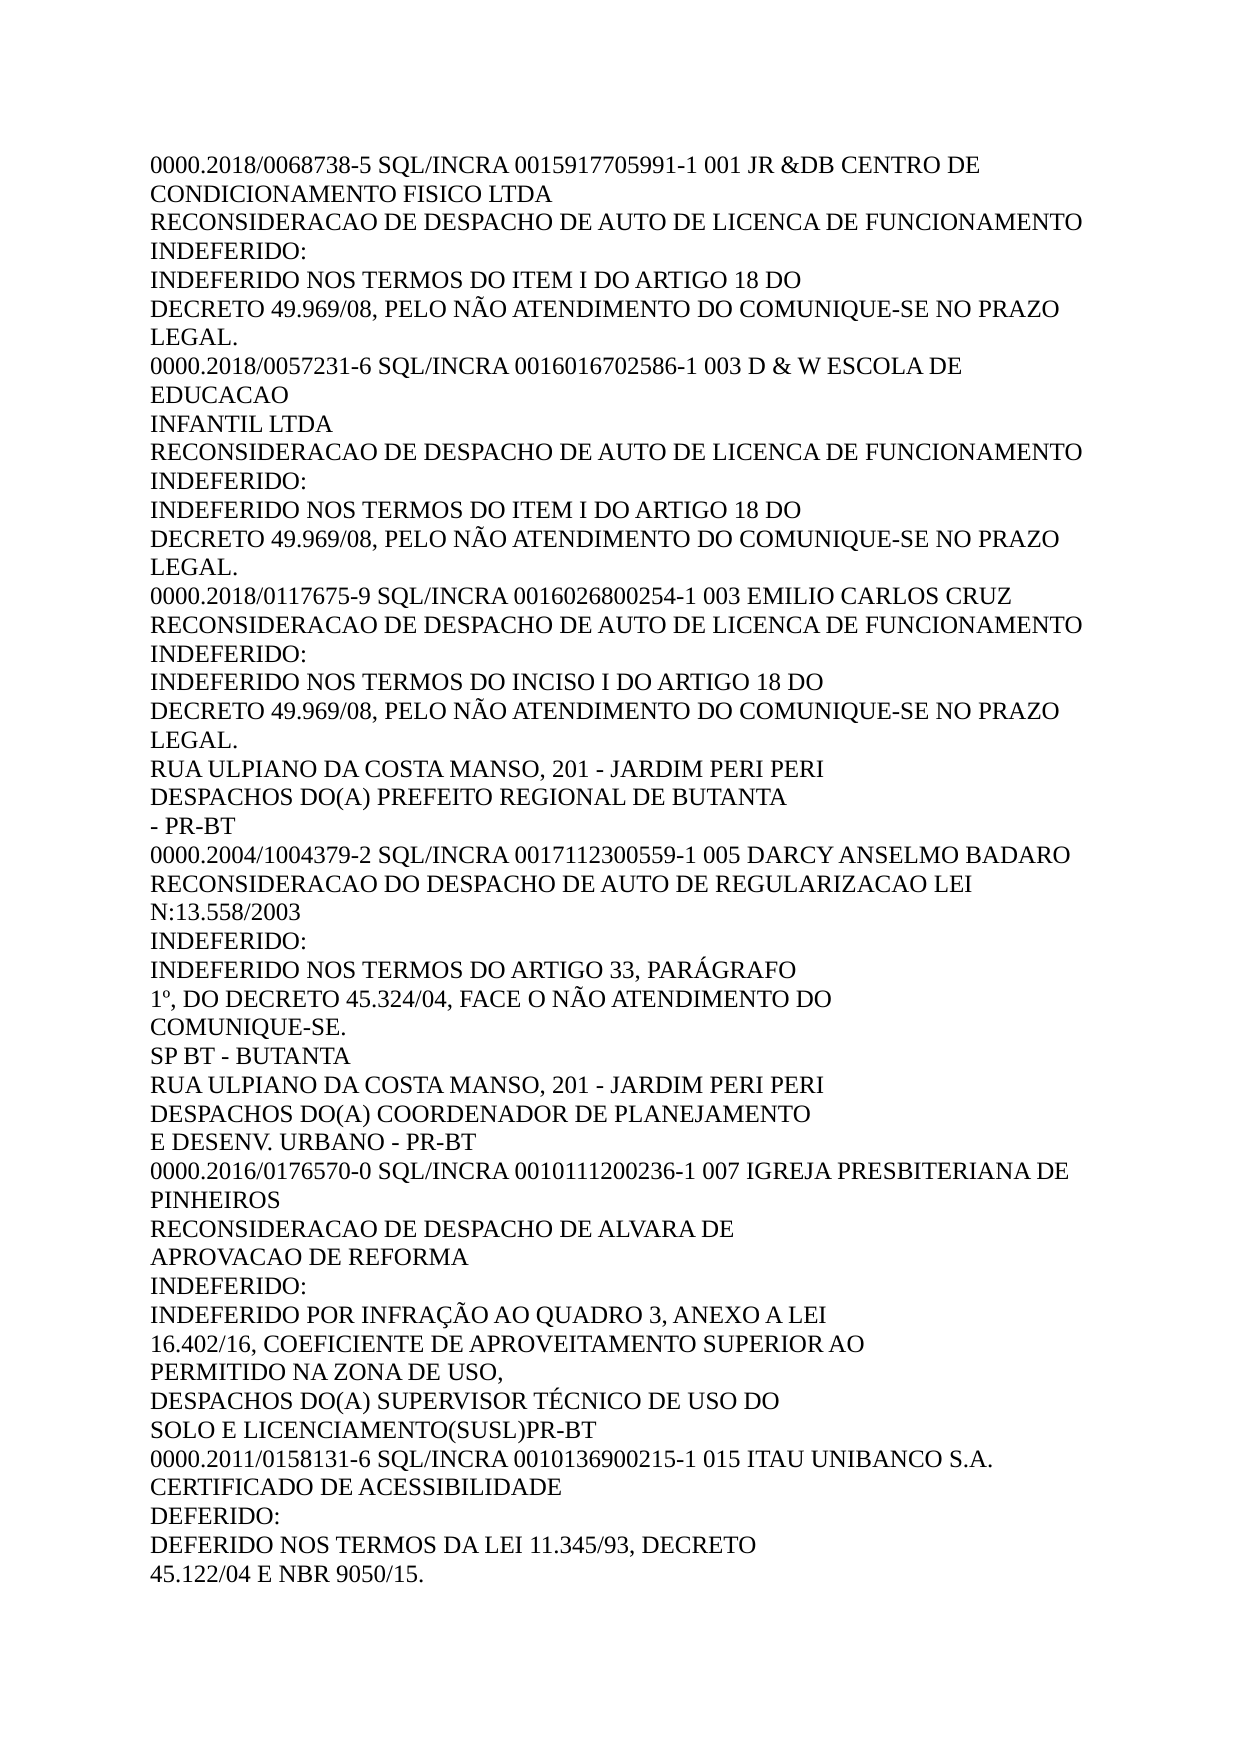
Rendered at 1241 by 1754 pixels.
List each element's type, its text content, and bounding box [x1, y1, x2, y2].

text INDEFERIDO NOS TERMOS DO ARTIGO 33, PARÁGRAFO [150, 955, 1090, 984]
text DECRETO 49.969/08, PELO NÃO ATENDIMENTO DO COMUNIQUE-SE NO PRAZO LEGAL. [150, 294, 1090, 351]
text 0000.2018/0057231-6 SQL/INCRA 0016016702586-1 003 D & W ESCOLA DE EDUCACAO [150, 351, 1090, 409]
text RUA ULPIANO DA COSTA MANSO, 201 - JARDIM PERI PERI [150, 1070, 1090, 1099]
text 0000.2016/0176570-0 SQL/INCRA 0010111200236-1 007 IGREJA PRESBITERIANA DE [150, 1156, 1090, 1185]
text INDEFERIDO POR INFRAÇÃO AO QUADRO 3, ANEXO A LEI [150, 1300, 1090, 1329]
text PINHEIROS [150, 1185, 1090, 1214]
text RUA ULPIANO DA COSTA MANSO, 201 - JARDIM PERI PERI [150, 754, 1090, 782]
text DECRETO 49.969/08, PELO NÃO ATENDIMENTO DO COMUNIQUE-SE NO PRAZO LEGAL. [150, 696, 1090, 754]
text 0000.2018/0117675-9 SQL/INCRA 0016026800254-1 003 EMILIO CARLOS CRUZ [150, 581, 1090, 610]
text INDEFERIDO NOS TERMOS DO INCISO I DO ARTIGO 18 DO [150, 667, 1090, 696]
text INDEFERIDO NOS TERMOS DO ITEM I DO ARTIGO 18 DO [150, 495, 1090, 524]
text INDEFERIDO: [150, 926, 1090, 955]
text DESPACHOS DO(A) PREFEITO REGIONAL DE BUTANTA [150, 782, 1090, 811]
text 0000.2018/0068738-5 SQL/INCRA 0015917705991-1 001 JR &DB CENTRO DE CONDICIONAMENTO FISICO LTDA [150, 150, 1090, 207]
text 0000.2004/1004379-2 SQL/INCRA 0017112300559-1 005 DARCY ANSELMO BADARO [150, 840, 1090, 869]
text INDEFERIDO: [150, 639, 1090, 667]
text DESPACHOS DO(A) COORDENADOR DE PLANEJAMENTO [150, 1099, 1090, 1127]
text INFANTIL LTDA [150, 409, 1090, 437]
text DEFERIDO NOS TERMOS DA LEI 11.345/93, DECRETO [150, 1530, 1090, 1559]
text SOLO E LICENCIAMENTO(SUSL)PR-BT [150, 1415, 1090, 1444]
text - PR-BT [150, 811, 1090, 840]
text SP BT - BUTANTA [150, 1041, 1090, 1070]
text RECONSIDERACAO DE DESPACHO DE ALVARA DE [150, 1214, 1090, 1242]
text DECRETO 49.969/08, PELO NÃO ATENDIMENTO DO COMUNIQUE-SE NO PRAZO LEGAL. [150, 524, 1090, 581]
text DESPACHOS DO(A) SUPERVISOR TÉCNICO DE USO DO [150, 1386, 1090, 1415]
text CERTIFICADO DE ACESSIBILIDADE [150, 1472, 1090, 1501]
text E DESENV. URBANO - PR-BT [150, 1127, 1090, 1156]
text 16.402/16, COEFICIENTE DE APROVEITAMENTO SUPERIOR AO [150, 1329, 1090, 1357]
text PERMITIDO NA ZONA DE USO, [150, 1357, 1090, 1386]
text INDEFERIDO: [150, 1271, 1090, 1300]
text 45.122/04 E NBR 9050/15. [150, 1559, 1090, 1587]
text INDEFERIDO NOS TERMOS DO ITEM I DO ARTIGO 18 DO [150, 265, 1090, 294]
text RECONSIDERACAO DE DESPACHO DE AUTO DE LICENCA DE FUNCIONAMENTO [150, 437, 1090, 466]
text RECONSIDERACAO DO DESPACHO DE AUTO DE REGULARIZACAO LEI N:13.558/2003 [150, 869, 1090, 926]
text 0000.2011/0158131-6 SQL/INCRA 0010136900215-1 015 ITAU UNIBANCO S.A. [150, 1444, 1090, 1472]
text 1º, DO DECRETO 45.324/04, FACE O NÃO ATENDIMENTO DO [150, 984, 1090, 1012]
text APROVACAO DE REFORMA [150, 1242, 1090, 1271]
text RECONSIDERACAO DE DESPACHO DE AUTO DE LICENCA DE FUNCIONAMENTO [150, 610, 1090, 639]
text RECONSIDERACAO DE DESPACHO DE AUTO DE LICENCA DE FUNCIONAMENTO [150, 207, 1090, 236]
text DEFERIDO: [150, 1501, 1090, 1530]
text INDEFERIDO: [150, 466, 1090, 495]
text COMUNIQUE-SE. [150, 1012, 1090, 1041]
text INDEFERIDO: [150, 236, 1090, 265]
